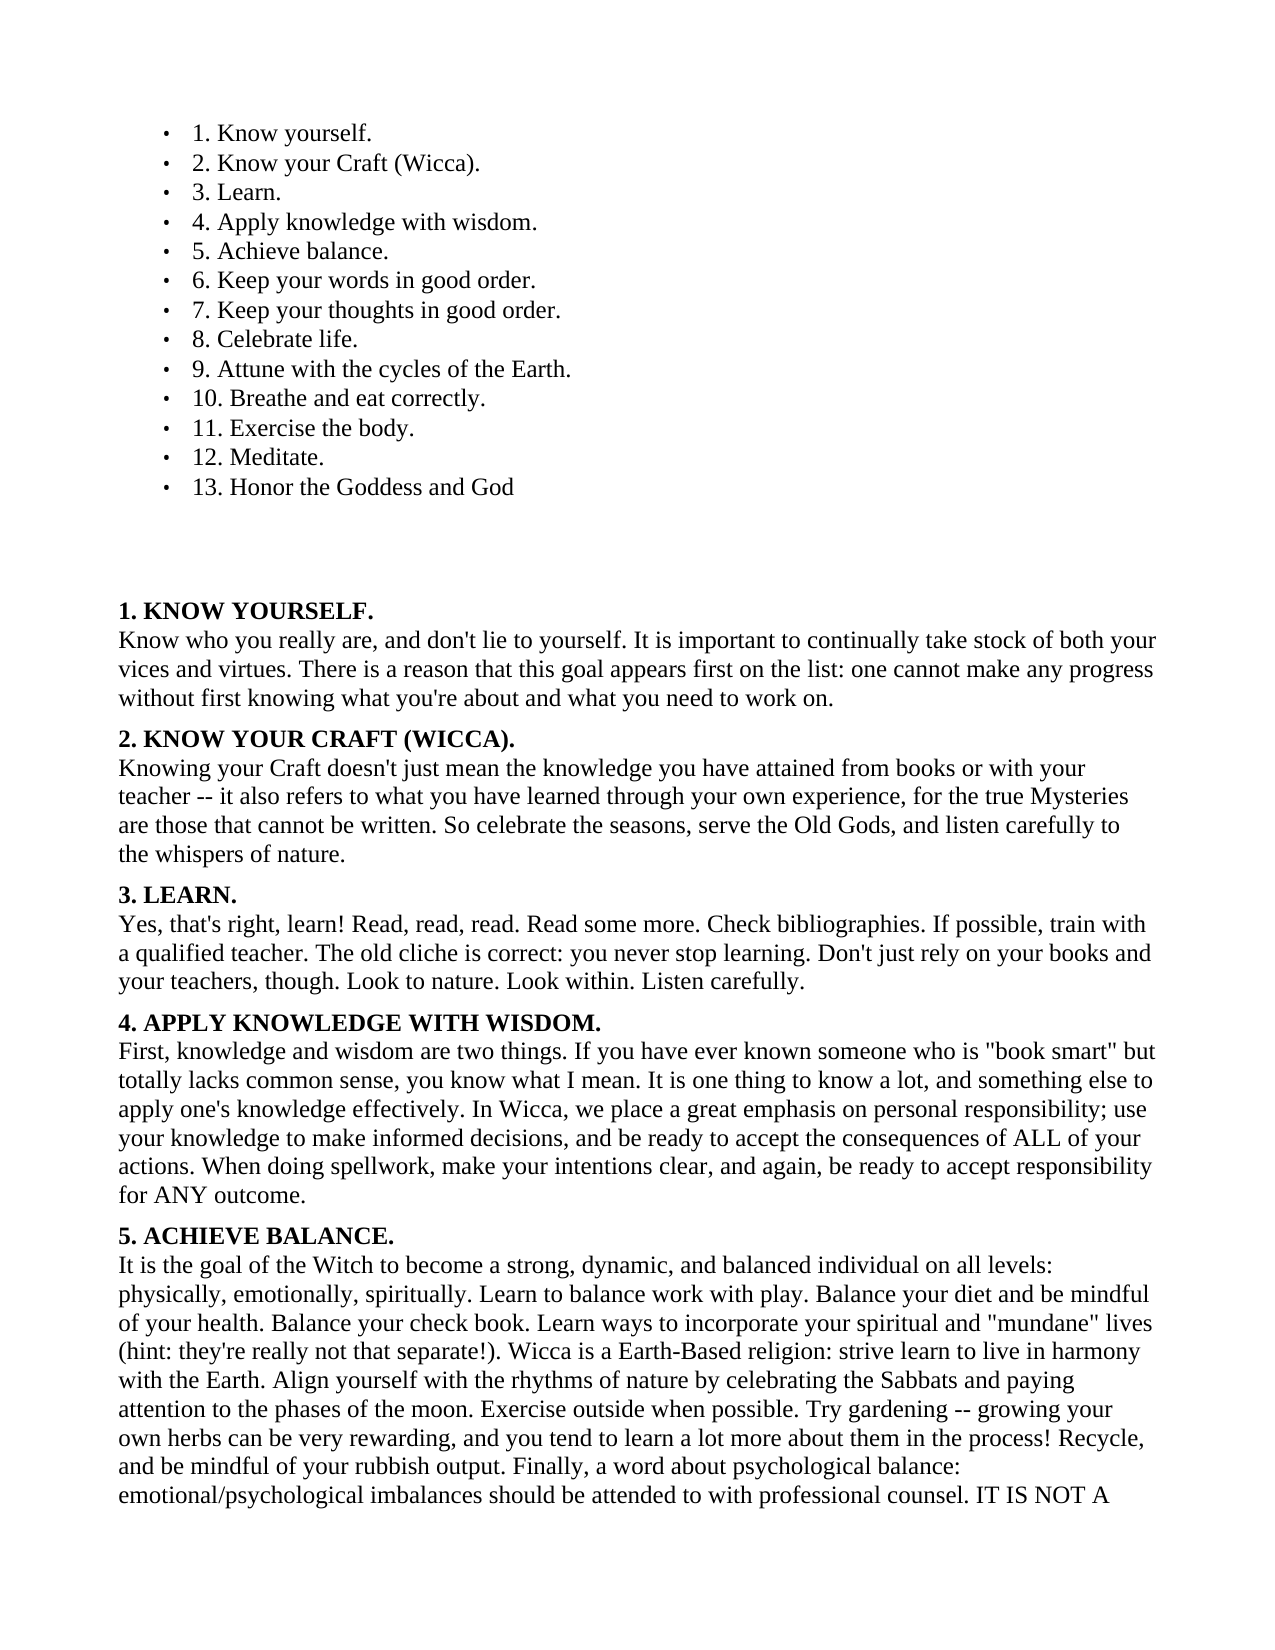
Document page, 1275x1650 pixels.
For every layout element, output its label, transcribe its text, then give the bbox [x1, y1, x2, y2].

list 1. Know yourself. [162, 118, 1157, 148]
list 8. Celebrate life. [162, 324, 1157, 354]
list 7. Keep your thoughts in good order. [162, 295, 1157, 324]
text 3. LEARN. Yes, that's right, learn! Read, read, read. Read some more. Check bibliographies. If possible, train with a qualified teacher. The old cliche is correct: you never stop learning. Don't just rely on your books and your teachers, though. Look to nature. Look within. Listen carefully. [118, 880, 1157, 995]
list 3. Learn. [162, 177, 1157, 207]
list 13. Honor the Goddess and God [162, 472, 1157, 501]
list 10. Breathe and eat correctly. [162, 383, 1157, 413]
list 5. Achieve balance. [162, 236, 1157, 266]
list 12. Meditate. [162, 442, 1157, 472]
list 6. Keep your words in good order. [162, 266, 1157, 295]
list 4. Apply knowledge with wisdom. [162, 207, 1157, 236]
list 11. Exercise the body. [162, 413, 1157, 442]
text 4. APPLY KNOWLEDGE WITH WISDOM. First, knowledge and wisdom are two things. If you have ever known someone who is "book smart" but totally lacks common sense, you know what I mean. It is one thing to know a lot, and something else to apply one's knowledge effectively. In Wicca, we place a great emphasis on personal responsibility; use your knowledge to make informed decisions, and be ready to accept the consequences of ALL of your actions. When doing spellwork, make your intentions clear, and again, be ready to accept responsibility for ANY outcome. [118, 1008, 1157, 1209]
text 2. KNOW YOUR CRAFT (WICCA). Knowing your Craft doesn't just mean the knowledge you have attained from books or with your teacher -- it also refers to what you have learned through your own experience, for the true Mysteries are those that cannot be written. So celebrate the seasons, serve the Old Gods, and listen carefully to the whispers of nature. [118, 724, 1157, 868]
list 9. Attune with the cycles of the Earth. [162, 354, 1157, 383]
text 1. KNOW YOURSELF. Know who you really are, and don't lie to yourself. It is important to continually take stock of both your vices and virtues. There is a reason that this goal appears first on the list: one cannot make any progress without first knowing what you're about and what you need to work on. [118, 596, 1157, 711]
list 2. Know your Craft (Wicca). [162, 148, 1157, 177]
text 5. ACHIEVE BALANCE. It is the goal of the Witch to become a strong, dynamic, and balanced individual on all levels: physically, emotionally, spiritually. Learn to balance work with play. Balance your diet and be mindful of your health. Balance your check book. Learn ways to incorporate your spiritual and "mundane" lives (hint: they're really not that separate!). Wicca is a Earth-Based religion: strive learn to live in harmony with the Earth. Align yourself with the rhythms of nature by celebrating the Sabbats and paying attention to the phases of the moon. Exercise outside when possible. Try gardening -- growing your own herbs can be very rewarding, and you tend to learn a lot more about them in the process! Recycle, and be mindful of your rubbish output. Finally, a word about psychological balance: emotional/psychological imbalances should be attended to with professional counsel. IT IS NOT A [118, 1221, 1157, 1509]
